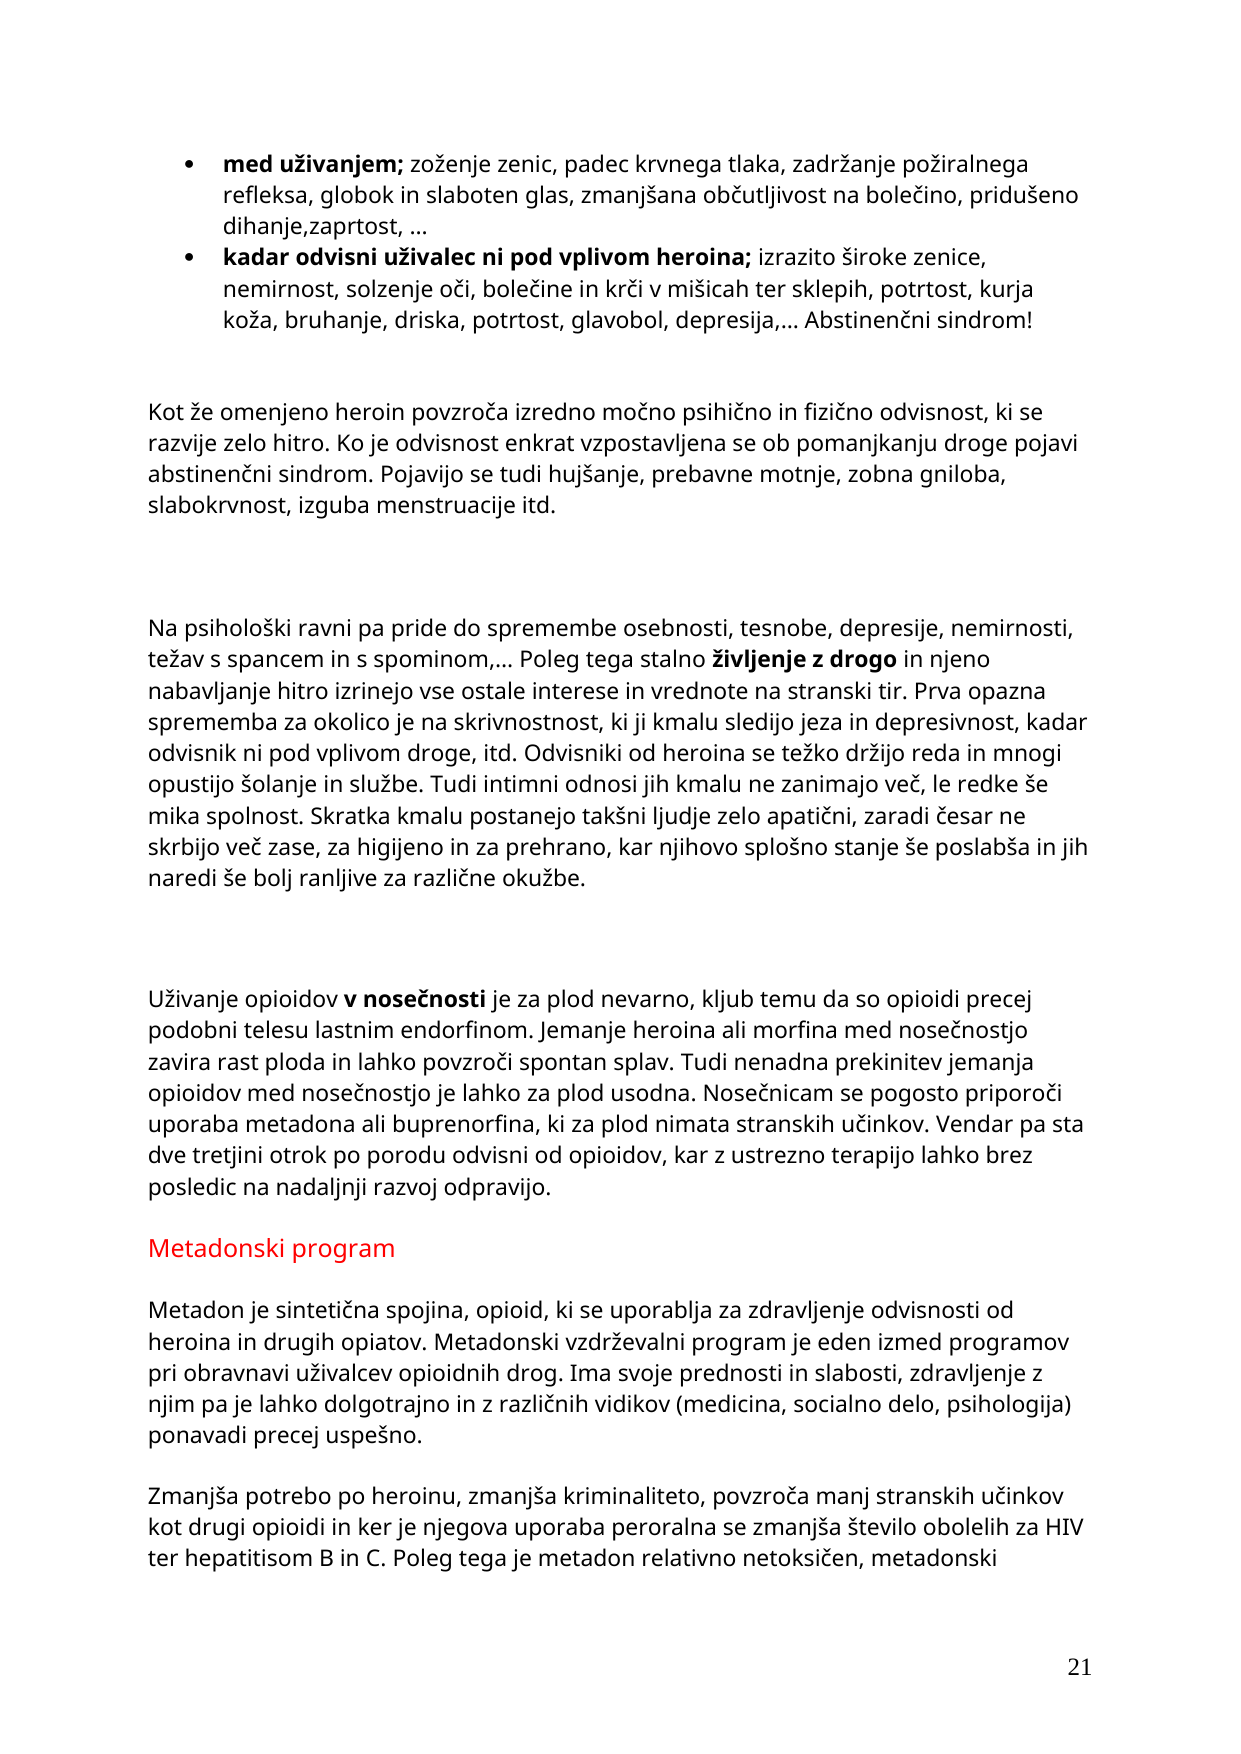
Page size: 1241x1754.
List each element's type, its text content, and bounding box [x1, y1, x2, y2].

text Uživanje opioidov v nosečnosti je za plod nevarno, kljub temu da so opioidi precej podobni telesu lastnim endorfinom. Jemanje heroina ali morfina med nosečnostjo zavira rast ploda in lahko povzroči spontan splav. Tudi nenadna prekinitev jemanja opioidov med nosečnostjo je lahko za plod usodna. Nosečnicam se pogosto priporoči uporaba metadona ali buprenorfina, ki za plod nimata stranskih učinkov. Vendar pa sta dve tretjini otrok po porodu odvisni od opioidov, kar z ustrezno terapijo lahko brez posledic na nadaljnji razvoj odpravijo. [148, 983, 1093, 1202]
text Na psihološki ravni pa pride do spremembe osebnosti, tesnobe, depresije, nemirnosti, težav s spancem in s spominom,… Poleg tega stalno življenje z drogo in njeno nabavljanje hitro izrinejo vse ostale interese in vrednote na stranski tir. Prva opazna sprememba za okolico je na skrivnostnost, ki ji kmalu sledijo jeza in depresivnost, kadar odvisnik ni pod vplivom droge, itd. Odvisniki od heroina se težko držijo reda in mnogi opustijo šolanje in službe. Tudi intimni odnosi jih kmalu ne zanimajo več, le redke še mika spolnost. Skratka kmalu postanejo takšni ljudje zelo apatični, zaradi česar ne skrbijo več zase, za higijeno in za prehrano, kar njihovo splošno stanje še poslabša in jih naredi še bolj ranljive za različne okužbe. [148, 612, 1093, 893]
text Kot že omenjeno heroin povzroča izredno močno psihično in fizično odvisnost, ki se razvije zelo hitro. Ko je odvisnost enkrat vzpostavljena se ob pomanjkanju droge pojavi abstinenčni sindrom. Pojavijo se tudi hujšanje, prebavne motnje, zobna gniloba, slabokrvnost, izguba menstruacije itd. [148, 364, 1093, 583]
text Metadonski program [148, 1231, 1093, 1265]
text Metadon je sintetična spojina, opioid, ki se uporablja za zdravljenje odvisnosti od heroina in drugih opiatov. Metadonski vzdrževalni program je eden izmed programov pri obravnavi uživalcev opioidnih drog. Ima svoje prednosti in slabosti, zdravljenje z njim pa je lahko dolgotrajno in z različnih vidikov (medicina, socialno delo, psihologija) ponavadi precej uspešno. [148, 1294, 1093, 1450]
list kadar odvisni uživalec ni pod vplivom heroina; izrazito široke zenice, nemirnost, solzenje oči, bolečine in krči v mišicah ter sklepih, potrtost, kurja koža, bruhanje, driska, potrtost, glavobol, depresija,… Abstinenčni sindrom! [185, 241, 1093, 335]
list med uživanjem; zoženje zenic, padec krvnega tlaka, zadržanje požiralnega refleksa, globok in slaboten glas, zmanjšana občutljivost na bolečino, pridušeno dihanje,zaprtost, … [185, 148, 1093, 241]
text Zmanjša potrebo po heroinu, zmanjša kriminaliteto, povzroča manj stranskih učinkov kot drugi opioidi in ker je njegova uporaba peroralna se zmanjša število obolelih za HIV ter hepatitisom B in C. Poleg tega je metadon relativno netoksičen, metadonski [148, 1479, 1093, 1573]
